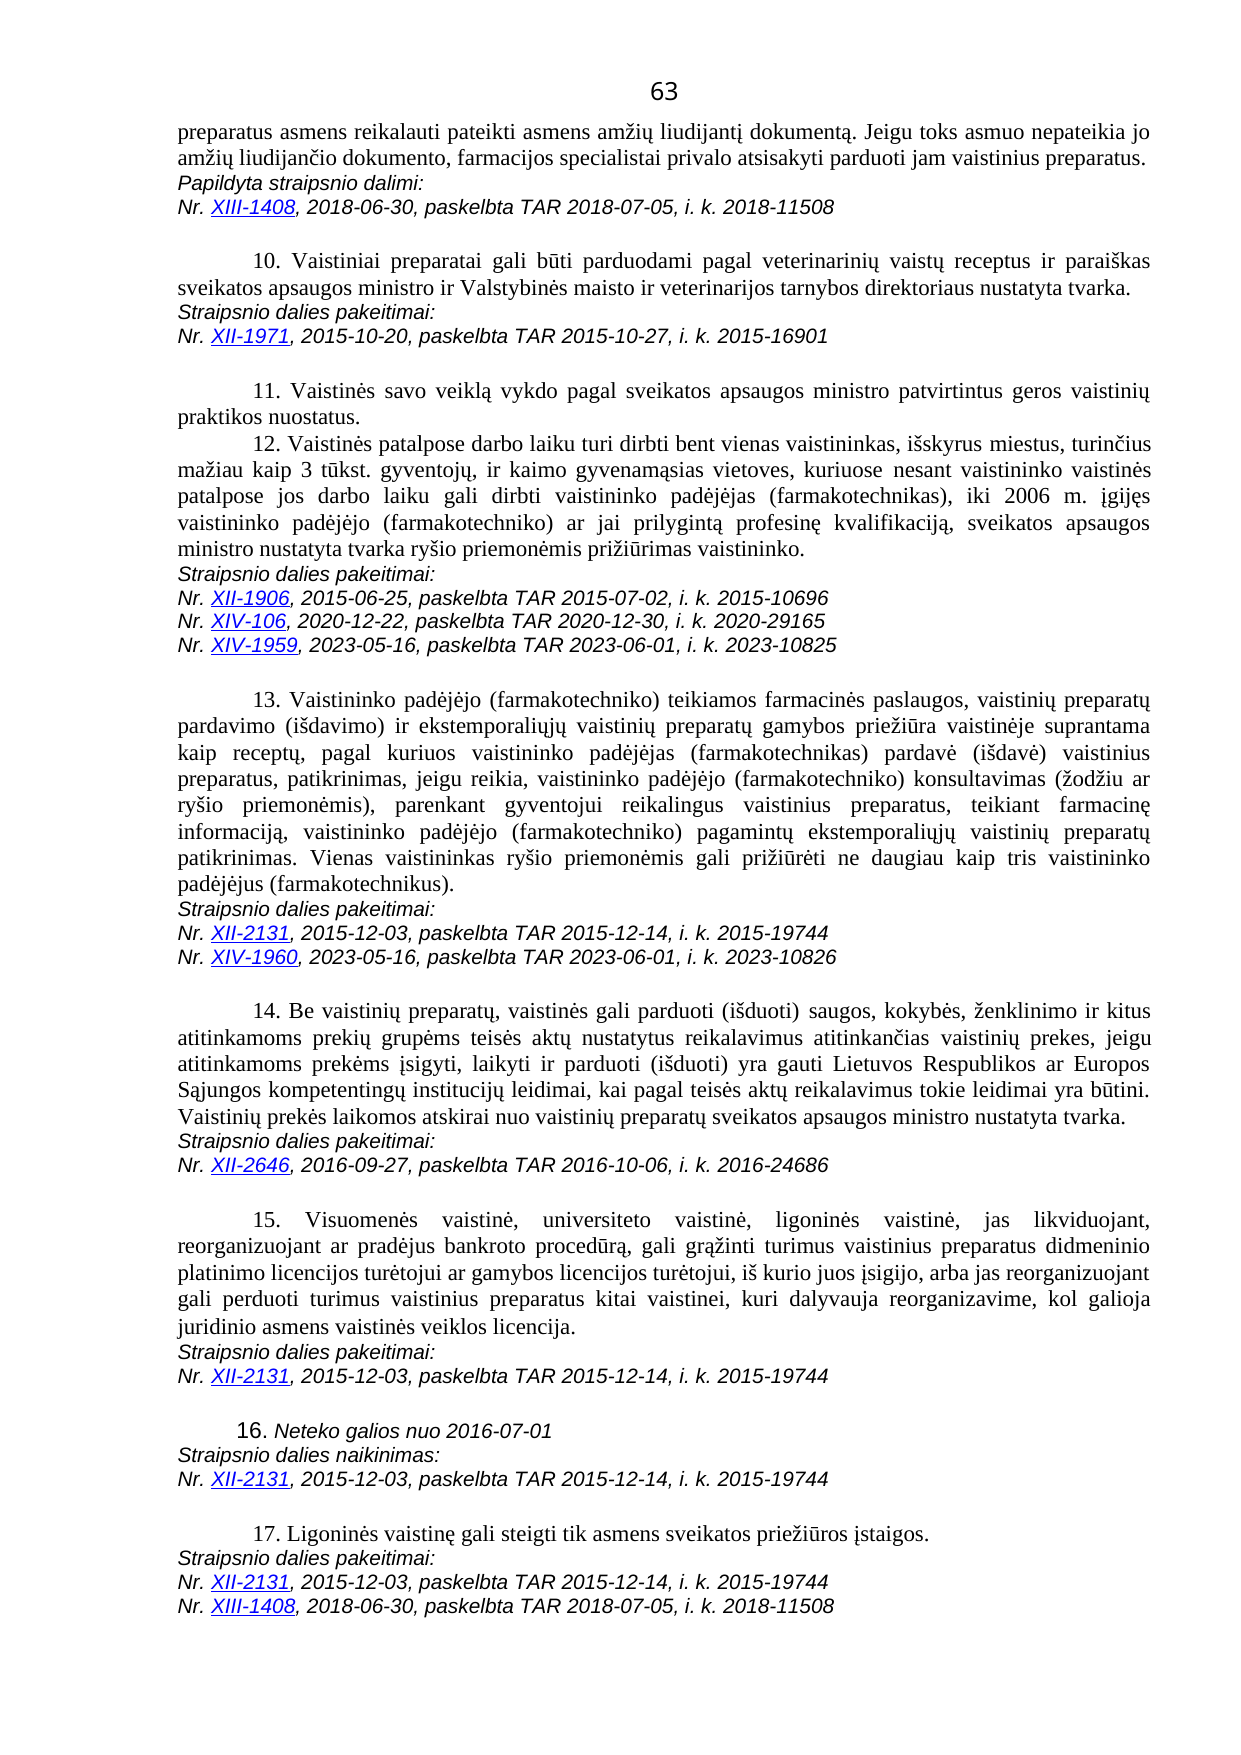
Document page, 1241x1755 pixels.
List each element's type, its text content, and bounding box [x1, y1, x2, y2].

text Straipsnio dalies pakeitimai: [177, 897, 1152, 921]
text preparatus asmens reikalauti pateikti asmens amžių liudijantį dokumentą. Jeigu toks asmuo nepateikia jo amžių liudijančio dokumento, farmacijos specialistai privalo atsisakyti parduoti jam vaistinius preparatus. [177, 118, 1152, 171]
text Nr. XII-1971, 2015-10-20, paskelbta TAR 2015-10-27, i. k. 2015-16901 [177, 324, 1152, 348]
text 16. Neteko galios nuo 2016-07-01 [177, 1417, 1152, 1443]
text Papildyta straipsnio dalimi: [177, 171, 1152, 195]
text Nr. XIV-106, 2020-12-22, paskelbta TAR 2020-12-30, i. k. 2020-29165 [177, 609, 1152, 633]
text Nr. XII-2131, 2015-12-03, paskelbta TAR 2015-12-14, i. k. 2015-19744 [177, 921, 1152, 945]
text 11. Vaistinės savo veiklą vykdo pagal sveikatos apsaugos ministro patvirtintus geros vaistinių praktikos nuostatus. [177, 377, 1152, 429]
text Nr. XIII-1408, 2018-06-30, paskelbta TAR 2018-07-05, i. k. 2018-11508 [177, 195, 1152, 219]
text Nr. XII-2646, 2016-09-27, paskelbta TAR 2016-10-06, i. k. 2016-24686 [177, 1153, 1152, 1177]
text Nr. XII-1906, 2015-06-25, paskelbta TAR 2015-07-02, i. k. 2015-10696 [177, 585, 1152, 609]
text Straipsnio dalies pakeitimai: [177, 300, 1152, 324]
text Straipsnio dalies pakeitimai: [177, 1129, 1152, 1153]
text Nr. XIV-1959, 2023-05-16, paskelbta TAR 2023-06-01, i. k. 2023-10825 [177, 633, 1152, 657]
text Nr. XIV-1960, 2023-05-16, paskelbta TAR 2023-06-01, i. k. 2023-10826 [177, 945, 1152, 969]
text 13. Vaistininko padėjėjo (farmakotechniko) teikiamos farmacinės paslaugos, vaistinių preparatų pardavimo (išdavimo) ir ekstemporaliųjų vaistinių preparatų gamybos priežiūra vaistinėje suprantama kaip receptų, pagal kuriuos vaistininko padėjėjas (farmakotechnikas) pardavė (išdavė) vaistinius preparatus, patikrinimas, jeigu reikia, vaistininko padėjėjo (farmakotechniko) konsultavimas (žodžiu ar ryšio priemonėmis), parenkant gyventojui reikalingus vaistinius preparatus, teikiant farmacinę informaciją, vaistininko padėjėjo (farmakotechniko) pagamintų ekstemporaliųjų vaistinių preparatų patikrinimas. Vienas vaistininkas ryšio priemonėmis gali prižiūrėti ne daugiau kaip tris vaistininko padėjėjus (farmakotechnikus). [177, 686, 1152, 897]
text Nr. XII-2131, 2015-12-03, paskelbta TAR 2015-12-14, i. k. 2015-19744 [177, 1364, 1152, 1388]
text 10. Vaistiniai preparatai gali būti parduodami pagal veterinarinių vaistų receptus ir paraiškas sveikatos apsaugos ministro ir Valstybinės maisto ir veterinarijos tarnybos direktoriaus nustatyta tvarka. [177, 247, 1152, 300]
text Straipsnio dalies pakeitimai: [177, 1546, 1152, 1570]
text Nr. XIII-1408, 2018-06-30, paskelbta TAR 2018-07-05, i. k. 2018-11508 [177, 1594, 1152, 1618]
text Nr. XII-2131, 2015-12-03, paskelbta TAR 2015-12-14, i. k. 2015-19744 [177, 1467, 1152, 1491]
text Straipsnio dalies naikinimas: [177, 1443, 1152, 1467]
text 17. Ligoninės vaistinę gali steigti tik asmens sveikatos priežiūros įstaigos. [177, 1520, 1152, 1546]
text Nr. XII-2131, 2015-12-03, paskelbta TAR 2015-12-14, i. k. 2015-19744 [177, 1570, 1152, 1594]
text Straipsnio dalies pakeitimai: [177, 1340, 1152, 1364]
text Straipsnio dalies pakeitimai: [177, 561, 1152, 585]
text 12. Vaistinės patalpose darbo laiku turi dirbti bent vienas vaistininkas, išskyrus miestus, turinčius mažiau kaip 3 tūkst. gyventojų, ir kaimo gyvenamąsias vietoves, kuriuose nesant vaistininko vaistinės patalpose jos darbo laiku gali dirbti vaistininko padėjėjas (farmakotechnikas), iki 2006 m. įgijęs vaistininko padėjėjo (farmakotechniko) ar jai prilygintą profesinę kvalifikaciją, sveikatos apsaugos ministro nustatyta tvarka ryšio priemonėmis prižiūrimas vaistininko. [177, 429, 1152, 561]
text 15. Visuomenės vaistinė, universiteto vaistinė, ligoninės vaistinė, jas likviduojant, reorganizuojant ar pradėjus bankroto procedūrą, gali grąžinti turimus vaistinius preparatus didmeninio platinimo licencijos turėtojui ar gamybos licencijos turėtojui, iš kurio juos įsigijo, arba jas reorganizuojant gali perduoti turimus vaistinius preparatus kitai vaistinei, kuri dalyvauja reorganizavime, kol galioja juridinio asmens vaistinės veiklos licencija. [177, 1206, 1152, 1340]
text 14. Be vaistinių preparatų, vaistinės gali parduoti (išduoti) saugos, kokybės, ženklinimo ir kitus atitinkamoms prekių grupėms teisės aktų nustatytus reikalavimus atitinkančias vaistinių prekes, jeigu atitinkamoms prekėms įsigyti, laikyti ir parduoti (išduoti) yra gauti Lietuvos Respublikos ar Europos Sąjungos kompetentingų institucijų leidimai, kai pagal teisės aktų reikalavimus tokie leidimai yra būtini. Vaistinių prekės laikomos atskirai nuo vaistinių preparatų sveikatos apsaugos ministro nustatyta tvarka. [177, 997, 1152, 1129]
